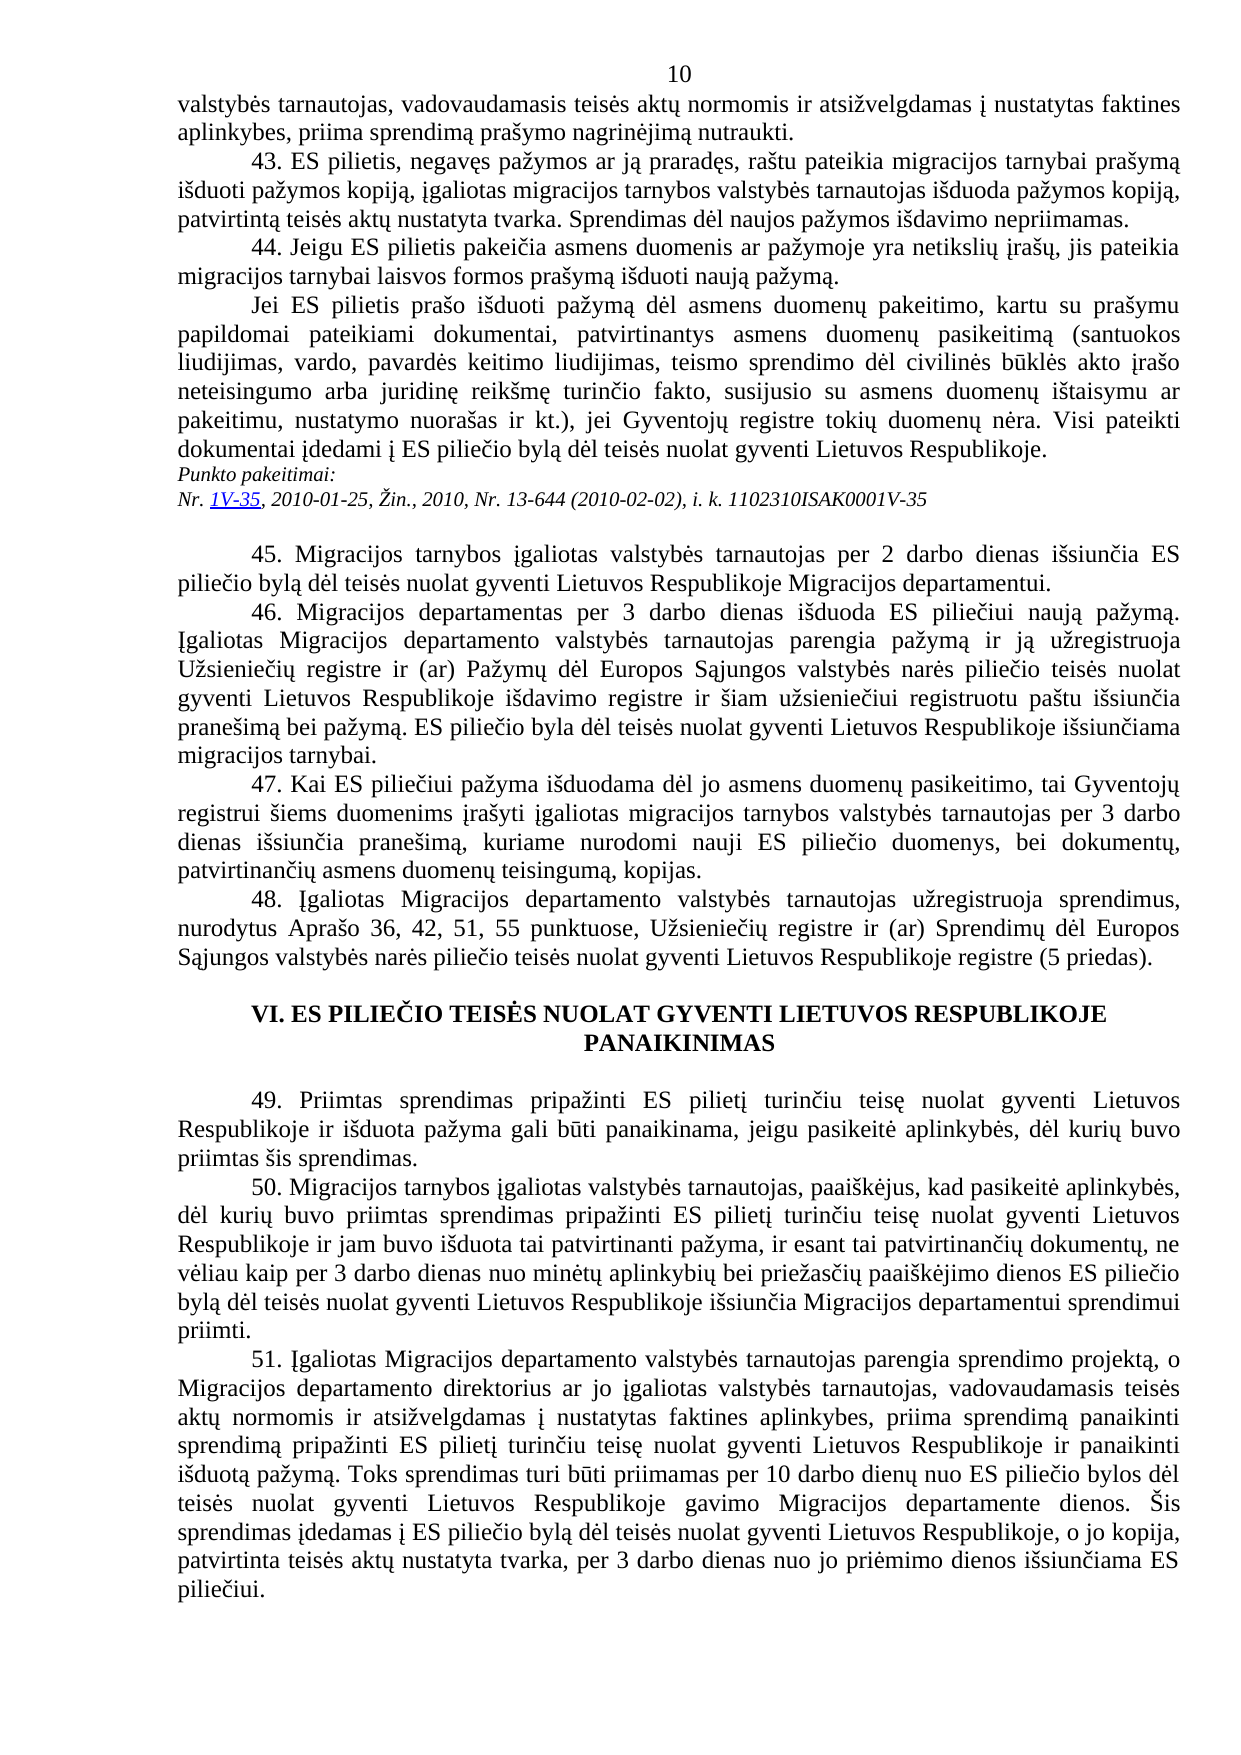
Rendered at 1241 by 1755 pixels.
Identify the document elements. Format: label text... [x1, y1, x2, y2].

text Punkto pakeitimai: [177, 462, 1181, 486]
text 45. Migracijos tarnybos įgaliotas valstybės tarnautojas per 2 darbo dienas išsiunčia ES piliečio bylą dėl teisės nuolat gyventi Lietuvos Respublikoje Migracijos departamentui. [177, 539, 1181, 597]
text 50. Migracijos tarnybos įgaliotas valstybės tarnautojas, paaiškėjus, kad pasikeitė aplinkybės, dėl kurių buvo priimtas sprendimas pripažinti ES pilietį turinčiu teisę nuolat gyventi Lietuvos Respublikoje ir jam buvo išduota tai patvirtinanti pažyma, ir esant tai patvirtinančių dokumentų, ne vėliau kaip per 3 darbo dienas nuo minėtų aplinkybių bei priežasčių paaiškėjimo dienos ES piliečio bylą dėl teisės nuolat gyventi Lietuvos Respublikoje išsiunčia Migracijos departamentui sprendimui priimti. [177, 1172, 1181, 1344]
text valstybės tarnautojas, vadovaudamasis teisės aktų normomis ir atsižvelgdamas į nustatytas faktines aplinkybes, priima sprendimą prašymo nagrinėjimą nutraukti. [177, 89, 1181, 146]
text VI. ES PILIEČIO TEISĖS NUOLAT GYVENTI LIETUVOS RESPUBLIKOJE PANAIKINIMAS [177, 999, 1181, 1057]
text 44. Jeigu ES pilietis pakeičia asmens duomenis ar pažymoje yra netikslių įrašų, jis pateikia migracijos tarnybai laisvos formos prašymą išduoti naują pažymą. [177, 232, 1181, 290]
text 47. Kai ES piliečiui pažyma išduodama dėl jo asmens duomenų pasikeitimo, tai Gyventojų registrui šiems duomenims įrašyti įgaliotas migracijos tarnybos valstybės tarnautojas per 3 darbo dienas išsiunčia pranešimą, kuriame nurodomi nauji ES piliečio duomenys, bei dokumentų, patvirtinančių asmens duomenų teisingumą, kopijas. [177, 769, 1181, 884]
text 46. Migracijos departamentas per 3 darbo dienas išduoda ES piliečiui naują pažymą. Įgaliotas Migracijos departamento valstybės tarnautojas parengia pažymą ir ją užregistruoja Užsieniečių registre ir (ar) Pažymų dėl Europos Sąjungos valstybės narės piliečio teisės nuolat gyventi Lietuvos Respublikoje išdavimo registre ir šiam užsieniečiui registruotu paštu išsiunčia pranešimą bei pažymą. ES piliečio byla dėl teisės nuolat gyventi Lietuvos Respublikoje išsiunčiama migracijos tarnybai. [177, 597, 1181, 769]
text 49. Priimtas sprendimas pripažinti ES pilietį turinčiu teisę nuolat gyventi Lietuvos Respublikoje ir išduota pažyma gali būti panaikinama, jeigu pasikeitė aplinkybės, dėl kurių buvo priimtas šis sprendimas. [177, 1086, 1181, 1172]
text 48. Įgaliotas Migracijos departamento valstybės tarnautojas užregistruoja sprendimus, nurodytus Aprašo 36, 42, 51, 55 punktuose, Užsieniečių registre ir (ar) Sprendimų dėl Europos Sąjungos valstybės narės piliečio teisės nuolat gyventi Lietuvos Respublikoje registre (5 priedas). [177, 884, 1181, 971]
text Nr. 1V-35, 2010-01-25, Žin., 2010, Nr. 13-644 (2010-02-02), i. k. 1102310ISAK0001V-35 [177, 486, 1181, 511]
text Jei ES pilietis prašo išduoti pažymą dėl asmens duomenų pakeitimo, kartu su prašymu papildomai pateikiami dokumentai, patvirtinantys asmens duomenų pasikeitimą (santuokos liudijimas, vardo, pavardės keitimo liudijimas, teismo sprendimo dėl civilinės būklės akto įrašo neteisingumo arba juridinę reikšmę turinčio fakto, susijusio su asmens duomenų ištaisymu ar pakeitimu, nustatymo nuorašas ir kt.), jei Gyventojų registre tokių duomenų nėra. Visi pateikti dokumentai įdedami į ES piliečio bylą dėl teisės nuolat gyventi Lietuvos Respublikoje. [177, 290, 1181, 462]
text 51. Įgaliotas Migracijos departamento valstybės tarnautojas parengia sprendimo projektą, o Migracijos departamento direktorius ar jo įgaliotas valstybės tarnautojas, vadovaudamasis teisės aktų normomis ir atsižvelgdamas į nustatytas faktines aplinkybes, priima sprendimą panaikinti sprendimą pripažinti ES pilietį turinčiu teisę nuolat gyventi Lietuvos Respublikoje ir panaikinti išduotą pažymą. Toks sprendimas turi būti priimamas per 10 darbo dienų nuo ES piliečio bylos dėl teisės nuolat gyventi Lietuvos Respublikoje gavimo Migracijos departamente dienos. Šis sprendimas įdedamas į ES piliečio bylą dėl teisės nuolat gyventi Lietuvos Respublikoje, o jo kopija, patvirtinta teisės aktų nustatyta tvarka, per 3 darbo dienas nuo jo priėmimo dienos išsiunčiama ES piliečiui. [177, 1344, 1181, 1603]
text 43. ES pilietis, negavęs pažymos ar ją praradęs, raštu pateikia migracijos tarnybai prašymą išduoti pažymos kopiją, įgaliotas migracijos tarnybos valstybės tarnautojas išduoda pažymos kopiją, patvirtintą teisės aktų nustatyta tvarka. Sprendimas dėl naujos pažymos išdavimo nepriimamas. [177, 146, 1181, 232]
